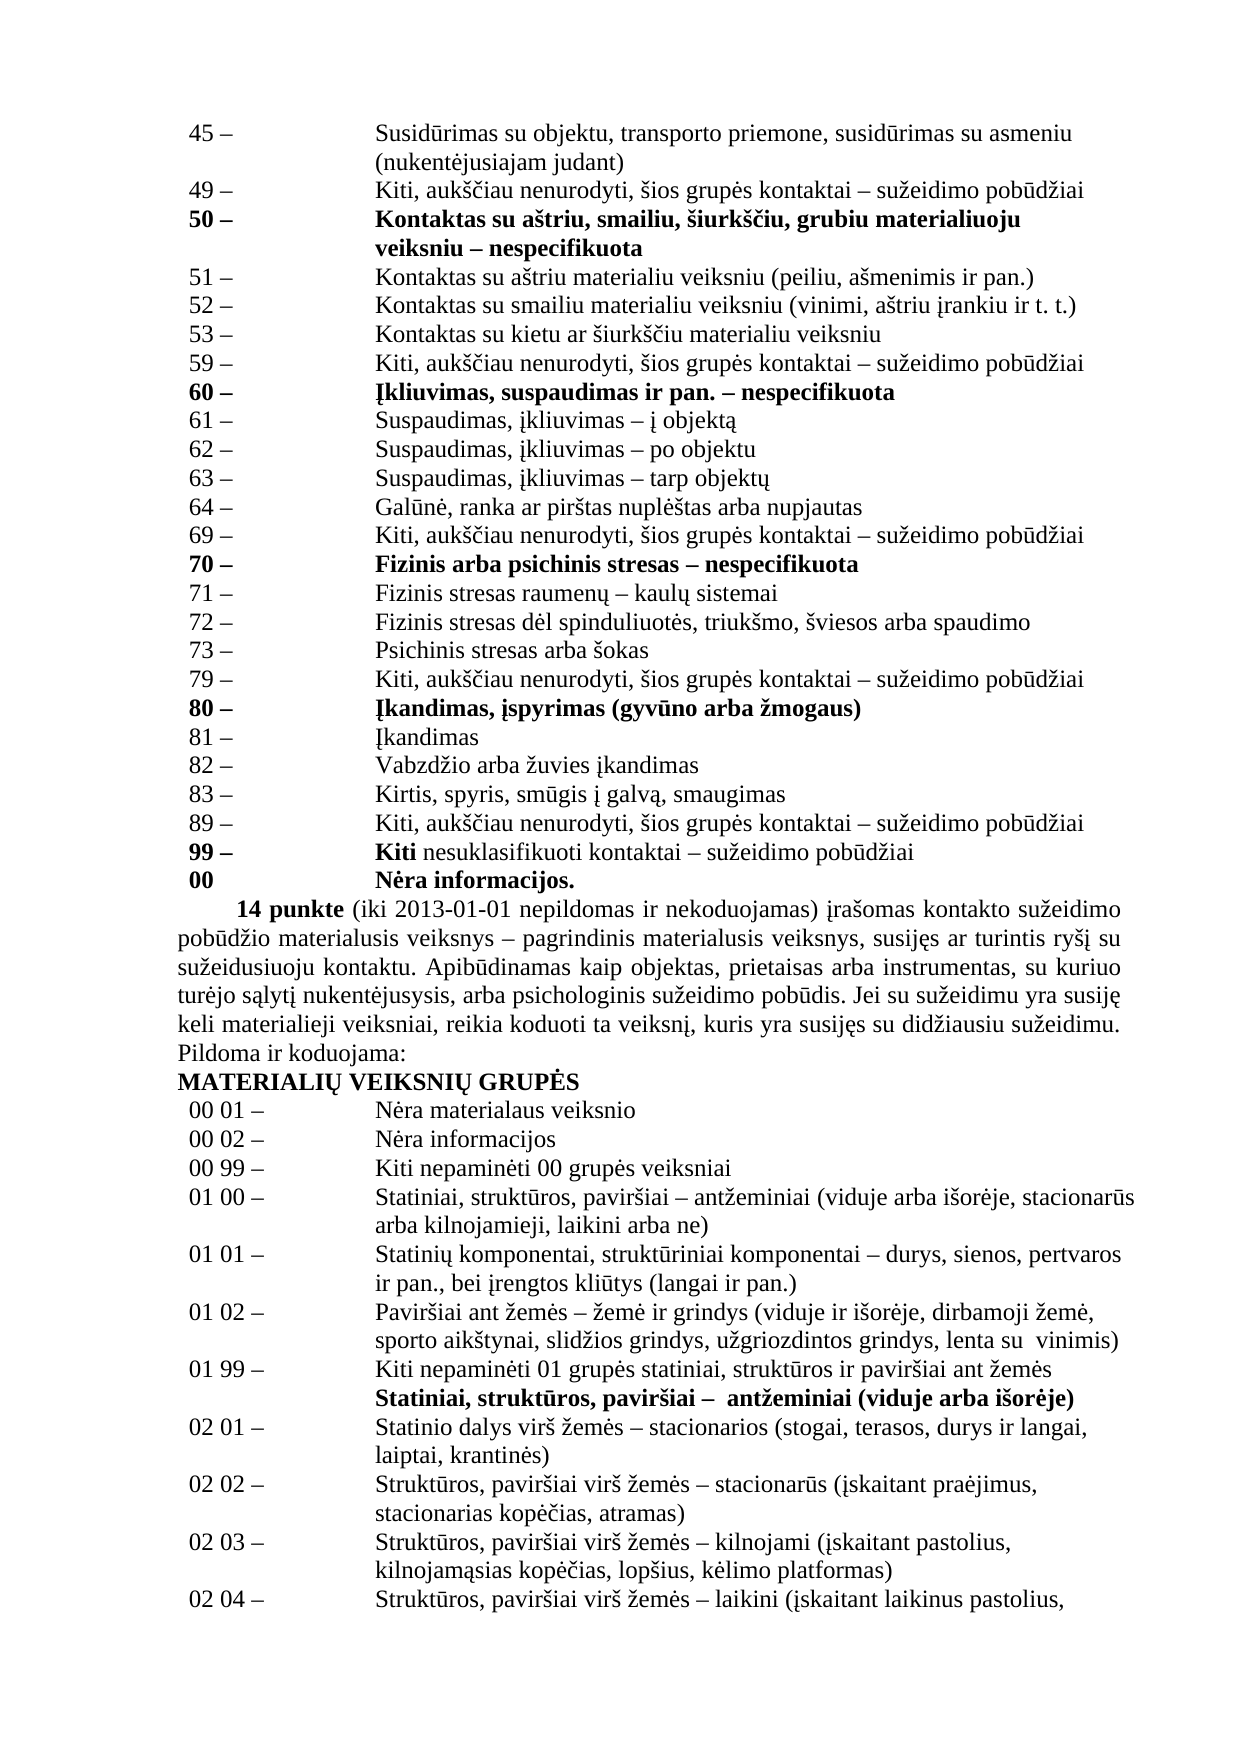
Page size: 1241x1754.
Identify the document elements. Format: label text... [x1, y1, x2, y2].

table_cell 53 – [177, 319, 363, 348]
table_cell Statinio dalys virš žemės – stacionarios (stogai, terasos, durys ir langai, laiptai, krantinės) [364, 1412, 1122, 1469]
table_cell 00 99 – [177, 1153, 363, 1182]
table_cell Statiniai, struktūros, paviršiai – antžeminiai (viduje arba išorėje, stacionarūs arba kilnojamieji, laikini arba ne) [364, 1182, 1122, 1239]
table_cell Statiniai, struktūros, paviršiai – antžeminiai (viduje arba išorėje) [364, 1383, 1122, 1412]
table_cell Įkliuvimas, suspaudimas ir pan. – nespecifikuota [364, 377, 1122, 406]
table_cell 73 – [177, 636, 363, 664]
table_cell Kiti, aukščiau nenurodyti, šios grupės kontaktai – sužeidimo pobūdžiai [364, 521, 1122, 549]
table_cell 49 – [177, 176, 363, 204]
table_cell 00 02 – [177, 1124, 363, 1153]
table_cell Paviršiai ant žemės – žemė ir grindys (viduje ir išorėje, dirbamoji žemė, sporto aikštynai, slidžios grindys, užgriozdintos grindys, lenta su vinimis) [364, 1297, 1122, 1354]
table_cell 59 – [177, 348, 363, 377]
table_cell 80 – [177, 693, 363, 722]
table_cell Kiti nesuklasifikuoti kontaktai – sužeidimo pobūdžiai [364, 837, 1122, 866]
table_cell Struktūros, paviršiai virš žemės – laikini (įskaitant laikinus pastolius, [364, 1584, 1122, 1613]
table_cell Kiti nepaminėti 01 grupės statiniai, struktūros ir paviršiai ant žemės [364, 1354, 1122, 1383]
table_cell Nėra informacijos [364, 1124, 1122, 1153]
table_cell Suspaudimas, įkliuvimas – į objektą [364, 406, 1122, 434]
table_cell Suspaudimas, įkliuvimas – po objektu [364, 434, 1122, 463]
table_cell 89 – [177, 808, 363, 837]
table_cell 02 04 – [177, 1584, 363, 1613]
table_cell 99 – [177, 837, 363, 866]
table_cell Psichinis stresas arba šokas [364, 636, 1122, 664]
table_cell 61 – [177, 406, 363, 434]
table_header 00 01 – [177, 1096, 363, 1124]
table_cell [177, 1383, 363, 1412]
table_header Nėra materialaus veiksnio [364, 1096, 1122, 1124]
table_cell Fizinis stresas raumenų – kaulų sistemai [364, 578, 1122, 607]
table_cell Kirtis, spyris, smūgis į galvą, smaugimas [364, 779, 1122, 808]
table_cell Kontaktas su aštriu materialiu veiksniu (peiliu, ašmenimis ir pan.) [364, 262, 1122, 291]
table_cell Susidūrimas su objektu, transporto priemone, susidūrimas su asmeniu (nukentėjusiajam judant) [364, 118, 1122, 176]
table_cell Fizinis stresas dėl spinduliuotės, triukšmo, šviesos arba spaudimo [364, 607, 1122, 636]
table_cell Nėra informacijos. [364, 866, 1122, 894]
table_cell 81 – [177, 722, 363, 751]
table_cell Vabzdžio arba žuvies įkandimas [364, 751, 1122, 779]
table_cell Kiti, aukščiau nenurodyti, šios grupės kontaktai – sužeidimo pobūdžiai [364, 664, 1122, 693]
text 14 punkte (iki 2013-01-01 nepildomas ir nekoduojamas) įrašomas kontakto sužeidimo pobūdžio materialusis veiksnys – pagrindinis materialusis veiksnys, susijęs ar turintis ryšį su sužeidusiuoju kontaktu. Apibūdinamas kaip objektas, prietaisas arba instrumentas, su kuriuo turėjo sąlytį nukentėjusysis, arba psichologinis sužeidimo pobūdis. Jei su sužeidimu yra susiję keli materialieji veiksniai, reikia koduoti ta veiksnį, kuris yra susijęs su didžiausiu sužeidimu. Pildoma ir koduojama: [177, 894, 1122, 1067]
table_cell 02 01 – [177, 1412, 363, 1469]
table_cell 70 – [177, 549, 363, 578]
table_cell 82 – [177, 751, 363, 779]
text Materialių veiksnių grupės [177, 1067, 1147, 1096]
table_cell Kiti, aukščiau nenurodyti, šios grupės kontaktai – sužeidimo pobūdžiai [364, 176, 1122, 204]
table_cell Statinių komponentai, struktūriniai komponentai – durys, sienos, pertvaros ir pan., bei įrengtos kliūtys (langai ir pan.) [364, 1239, 1122, 1297]
table_cell 71 – [177, 578, 363, 607]
table_cell 79 – [177, 664, 363, 693]
table_cell 00 [177, 866, 363, 894]
table_cell 50 – [177, 204, 363, 262]
table_cell 02 02 – [177, 1469, 363, 1527]
table_cell Kiti nepaminėti 00 grupės veiksniai [364, 1153, 1122, 1182]
table_cell 62 – [177, 434, 363, 463]
table_cell 45 – [177, 118, 363, 176]
table_cell 02 03 – [177, 1527, 363, 1584]
table_cell 63 – [177, 463, 363, 492]
table_cell Įkandimas [364, 722, 1122, 751]
table_cell 51 – [177, 262, 363, 291]
table_cell 69 – [177, 521, 363, 549]
table_cell 64 – [177, 492, 363, 521]
table_cell 01 99 – [177, 1354, 363, 1383]
table_cell Kontaktas su smailiu materialiu veiksniu (vinimi, aštriu įrankiu ir t. t.) [364, 291, 1122, 319]
table_cell Galūnė, ranka ar pirštas nuplėštas arba nupjautas [364, 492, 1122, 521]
table_cell 72 – [177, 607, 363, 636]
table_cell 52 – [177, 291, 363, 319]
table_cell Kontaktas su kietu ar šiurkščiu materialiu veiksniu [364, 319, 1122, 348]
table_cell Kiti, aukščiau nenurodyti, šios grupės kontaktai – sužeidimo pobūdžiai [364, 808, 1122, 837]
table_cell Struktūros, paviršiai virš žemės – kilnojami (įskaitant pastolius, kilnojamąsias kopėčias, lopšius, kėlimo platformas) [364, 1527, 1122, 1584]
table_cell 01 02 – [177, 1297, 363, 1354]
table_cell 60 – [177, 377, 363, 406]
table_cell Kontaktas su aštriu, smailiu, šiurkščiu, grubiu materialiuoju veiksniu – nespecifikuota [364, 204, 1122, 262]
table_cell 01 01 – [177, 1239, 363, 1297]
table_cell Įkandimas, įspyrimas (gyvūno arba žmogaus) [364, 693, 1122, 722]
table_cell 83 – [177, 779, 363, 808]
table_cell Struktūros, paviršiai virš žemės – stacionarūs (įskaitant praėjimus, stacionarias kopėčias, atramas) [364, 1469, 1122, 1527]
table_cell 01 00 – [177, 1182, 363, 1239]
table_cell Kiti, aukščiau nenurodyti, šios grupės kontaktai – sužeidimo pobūdžiai [364, 348, 1122, 377]
table_cell Fizinis arba psichinis stresas – nespecifikuota [364, 549, 1122, 578]
table_cell Suspaudimas, įkliuvimas – tarp objektų [364, 463, 1122, 492]
